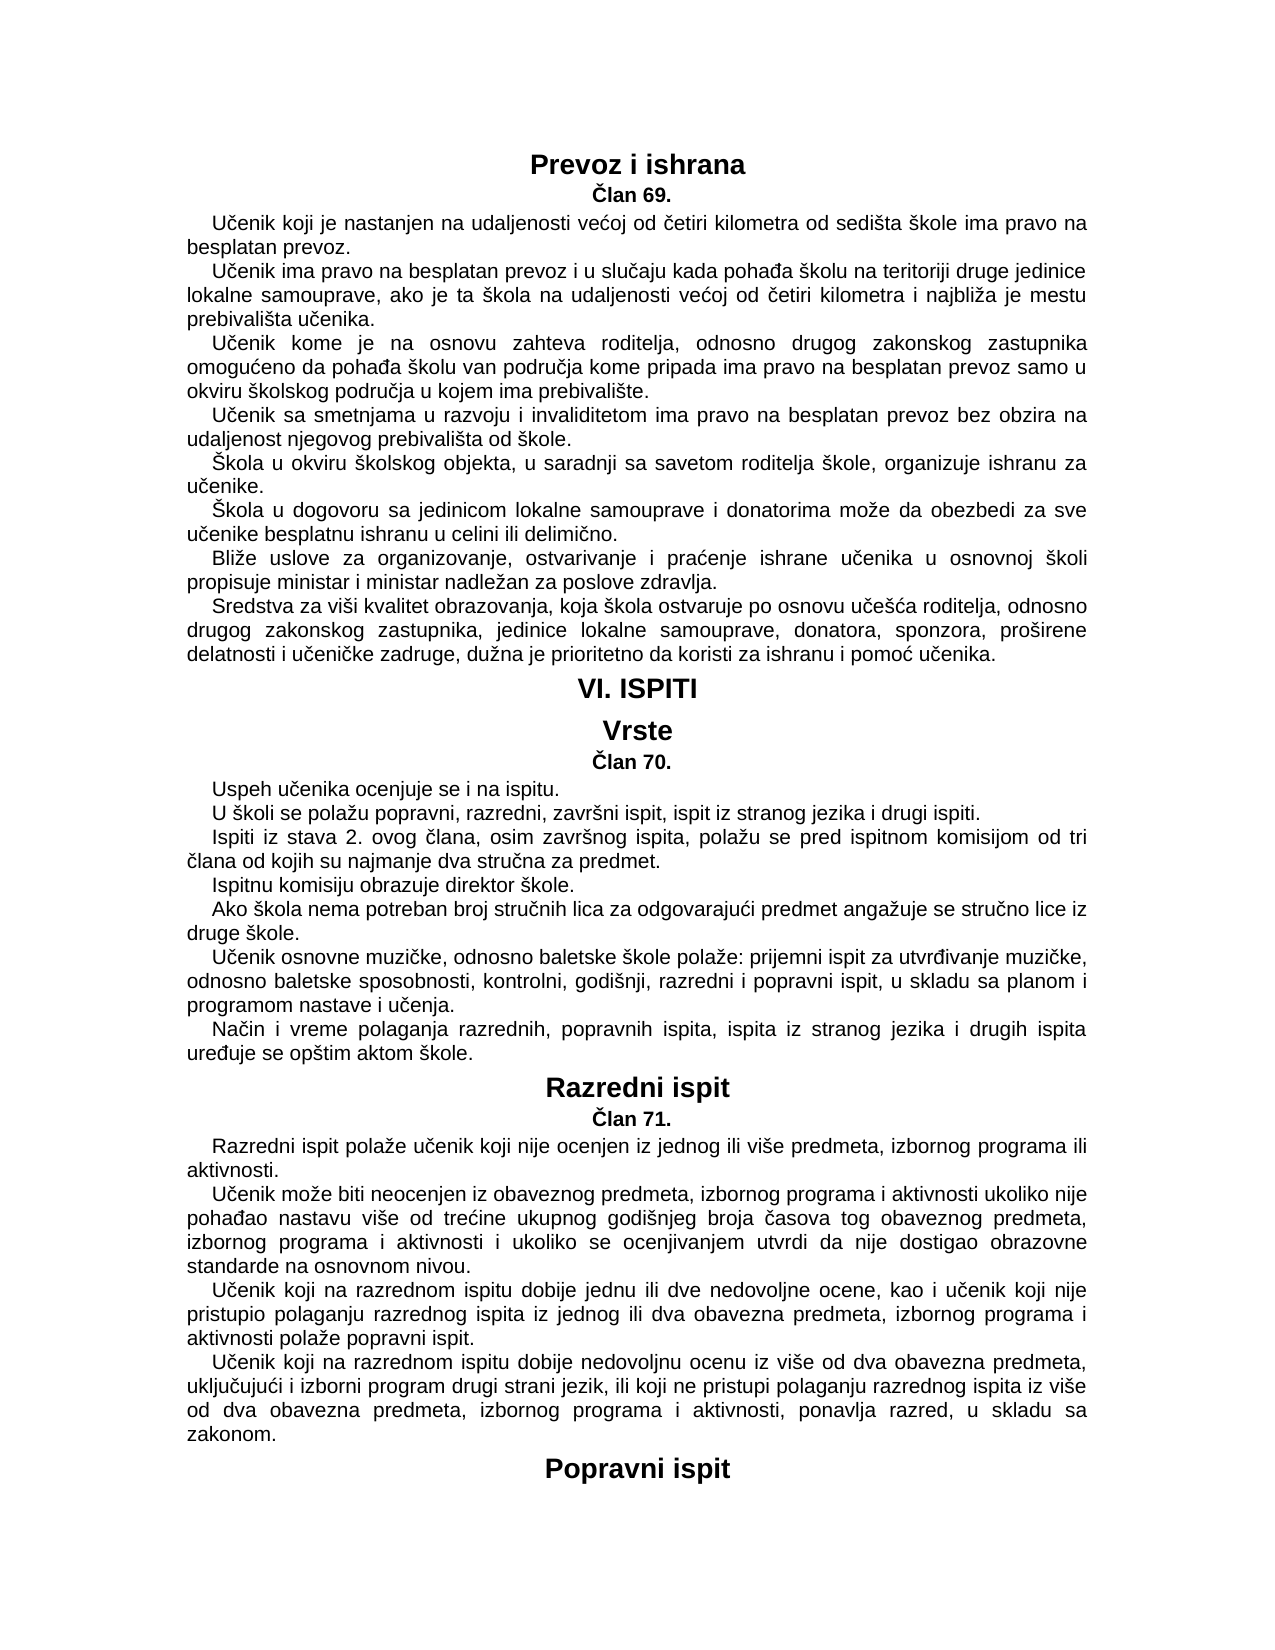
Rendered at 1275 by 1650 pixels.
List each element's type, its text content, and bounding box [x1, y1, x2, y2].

text Popravni ispit [148, 1452, 1127, 1484]
text Škola u dogovoru sa jedinicom lokalne samouprave i donatorima može da obezbedi za sve učenike besplatnu ishranu u celini ili delimično. [187, 498, 1088, 546]
text U školi se polažu popravni, razredni, završni ispit, ispit iz stranog jezika i drugi ispiti. [187, 801, 1088, 825]
text Način i vreme polaganja razrednih, popravnih ispita, ispita iz stranog jezika i drugih ispita uređuje se opštim aktom škole. [187, 1017, 1088, 1064]
text Razredni ispit [148, 1071, 1127, 1103]
text Bliže uslove za organizovanje, ostvarivanje i praćenje ishrane učenika u osnovnoj školi propisuje ministar i ministar nadležan za poslove zdravlja. [187, 546, 1088, 594]
text Učenik može biti neocenjen iz obaveznog predmeta, izbornog programa i aktivnosti ukoliko nije pohađao nastavu više od trećine ukupnog godišnjeg broja časova tog obaveznog predmeta, izbornog programa i aktivnosti i ukoliko se ocenjivanjem utvrdi da nije dostigao obrazovne standarde na osnovnom nivou. [187, 1182, 1088, 1278]
text Učenik osnovne muzičke, odnosno baletske škole polaže: prijemni ispit za utvrđivanje muzičke, odnosno baletske sposobnosti, kontrolni, godišnji, razredni i popravni ispit, u skladu sa planom i programom nastave i učenja. [187, 945, 1088, 1017]
text Škola u okviru školskog objekta, u saradnji sa savetom roditelja škole, organizuje ishranu za učenike. [187, 450, 1088, 498]
text Ispitnu komisiju obrazuje direktor škole. [187, 873, 1088, 897]
text Prevoz i ishrana [148, 148, 1127, 180]
text Član 69. ﻿ [148, 183, 1127, 208]
text Ispiti iz stava 2. ovog člana, osim završnog ispita, polažu se pred ispitnom komisijom od tri člana od kojih su najmanje dva stručna za predmet. [187, 825, 1088, 873]
text Razredni ispit polaže učenik koji nije ocenjen iz jednog ili više predmeta, izbornog programa ili aktivnosti. [187, 1134, 1088, 1182]
text Učenik kome je na osnovu zahteva roditelja, odnosno drugog zakonskog zastupnika omogućeno da pohađa školu van područja kome pripada ima pravo na besplatan prevoz samo u okviru školskog područja u kojem ima prebivalište. [187, 331, 1088, 402]
text Učenik sa smetnjama u razvoju i invaliditetom ima pravo na besplatan prevoz bez obzira na udaljenost njegovog prebivališta od škole. [187, 402, 1088, 450]
text Učenik koji je nastanjen na udaljenosti većoj od četiri kilometra od sedišta škole ima pravo na besplatan prevoz. [187, 211, 1088, 259]
text Uspeh učenika ocenjuje se i na ispitu. [187, 777, 1088, 801]
text Član 70. ﻿ [148, 749, 1127, 774]
text Vrste [148, 714, 1127, 746]
text Član 71. ﻿ [148, 1106, 1127, 1131]
text Učenik koji na razrednom ispitu dobije nedovoljnu ocenu iz više od dva obavezna predmeta, uključujući i izborni program drugi strani jezik, ili koji ne pristupi polaganju razrednog ispita iz više od dva obavezna predmeta, izbornog programa i aktivnosti, ponavlja razred, u skladu sa zakonom. [187, 1349, 1088, 1445]
text Učenik ima pravo na besplatan prevoz i u slučaju kada pohađa školu na teritoriji druge jedinice lokalne samouprave, ako je ta škola na udaljenosti većoj od četiri kilometra i najbliža je mestu prebivališta učenika. [187, 259, 1088, 331]
text Učenik koji na razrednom ispitu dobije jednu ili dve nedovoljne ocene, kao i učenik koji nije pristupio polaganju razrednog ispita iz jednog ili dva obavezna predmeta, izbornog programa i aktivnosti polaže popravni ispit. [187, 1278, 1088, 1349]
text VI. ISPITI [171, 672, 1104, 704]
text Sredstva za viši kvalitet obrazovanja, koja škola ostvaruje po osnovu učešća roditelja, odnosno drugog zakonskog zastupnika, jedinice lokalne samouprave, donatora, sponzora, proširene delatnosti i učeničke zadruge, dužna je prioritetno da koristi za ishranu i pomoć učenika. [187, 594, 1088, 666]
text Ako škola nema potreban broj stručnih lica za odgovarajući predmet angažuje se stručno lice iz druge škole. [187, 897, 1088, 945]
